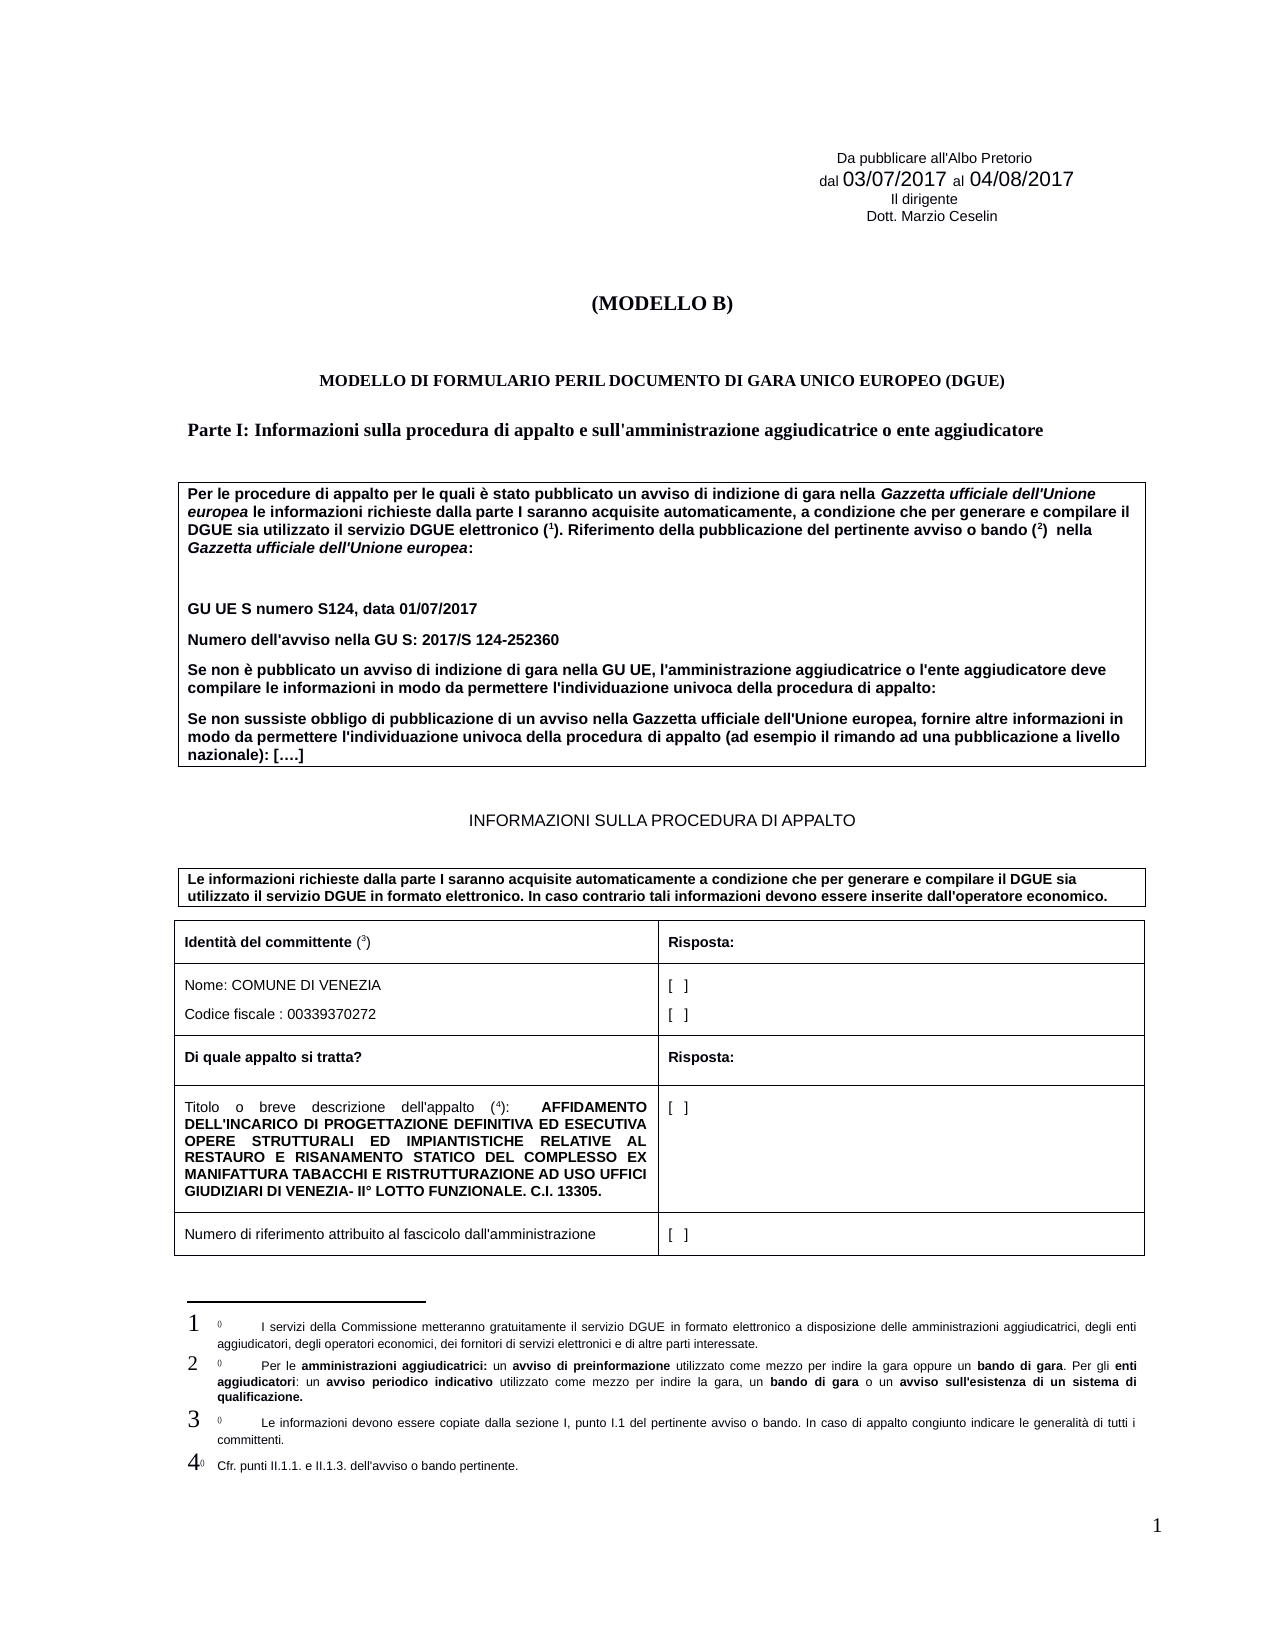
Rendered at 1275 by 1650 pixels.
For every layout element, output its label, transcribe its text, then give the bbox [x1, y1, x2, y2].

text Numero dell'avviso nella GU S: 2017/S 124-252360 [179, 627, 1145, 648]
table_cell Titolo o breve descrizione dell'appalto (): AFFIDAMENTO DELL'INCARICO DI PROGETTAZIONE DEFINITIVA ED ESECUTIVA OPERE STRUTTURALI ED IMPIANTISTICHE RELATIVE AL RESTAURO E RISANAMENTO STATICO DEL COMPLESSO EX MANIFATTURA TABACCHI E RISTRUTTURAZIONE AD USO UFFICI GIUDIZIARI DI VENEZIA- II° LOTTO FUNZIONALE. C.I. 13305. [175, 1086, 658, 1212]
text Se non è pubblicato un avviso di indizione di gara nella GU UE, l'amministrazione aggiudicatrice o l'ente aggiudicatore deve compilare le informazioni in modo da permettere l'individuazione univoca della procedura di appalto: [179, 658, 1145, 697]
table_cell Nome: COMUNE DI VENEZIA Codice fiscale : 00339370272 [175, 964, 658, 1035]
table_header Identità del committente () [175, 921, 658, 963]
text Se non sussiste obbligo di pubblicazione di un avviso nella Gazzetta ufficiale dell'Unione europea, fornire altre informazioni in modo da permettere l'individuazione univoca della procedura di appalto (ad esempio il rimando ad una pubblicazione a livello nazionale): [….] [179, 706, 1145, 766]
text () I servizi della Commissione metteranno gratuitamente il servizio DGUE in formato elettronico a disposizione delle amministrazioni aggiudicatrici, degli enti aggiudicatori, degli operatori economici, dei fornitori di servizi elettronici e di altre parti interessate. [187, 1308, 1137, 1351]
table_cell [ ] [ ] [659, 964, 1144, 1035]
table_cell Risposta: [659, 1036, 1144, 1085]
text Per le procedure di appalto per le quali è stato pubblicato un avviso di indizione di gara nella Gazzetta ufficiale dell'Unione europea le informazioni richieste dalla parte I saranno acquisite automaticamente, a condizione che per generare e compilare il DGUE sia utilizzato il servizio DGUE elettronico (). Riferimento della pubblicazione del pertinente avviso o bando () nella Gazzetta ufficiale dell'Unione europea: [179, 483, 1145, 557]
table_header Risposta: [659, 921, 1144, 963]
title Informazioni sulla procedura di appalto [187, 811, 1137, 830]
table_cell Di quale appalto si tratta? [175, 1036, 658, 1085]
table_cell Numero di riferimento attribuito al fascicolo dall'amministrazione [175, 1213, 658, 1255]
table_cell [ ] [659, 1086, 1144, 1212]
text () Per le amministrazioni aggiudicatrici: un avviso di preinformazione utilizzato come mezzo per indire la gara oppure un bando di gara. Per gli enti aggiudicatori: un avviso periodico indicativo utilizzato come mezzo per indire la gara, un bando di gara o un avviso sull'esistenza di un sistema di qualificazione. [187, 1351, 1137, 1404]
text Le informazioni richieste dalla parte I saranno acquisite automaticamente a condizione che per generare e compilare il DGUE sia utilizzato il servizio DGUE in formato elettronico. In caso contrario tali informazioni devono essere inserite dall'operatore economico. [179, 869, 1145, 906]
text GU UE S numero S124, data 01/07/2017 [179, 597, 1145, 618]
title Parte I: Informazioni sulla procedura di appalto e sull'amministrazione aggiudicatrice o ente aggiudicatore [187, 419, 1137, 441]
table_cell [ ] [659, 1213, 1144, 1255]
subtitle (MODELLO B) [187, 291, 1137, 315]
text Modello di formulario peril documento di gara unico europeo (DGUE) [187, 371, 1137, 390]
